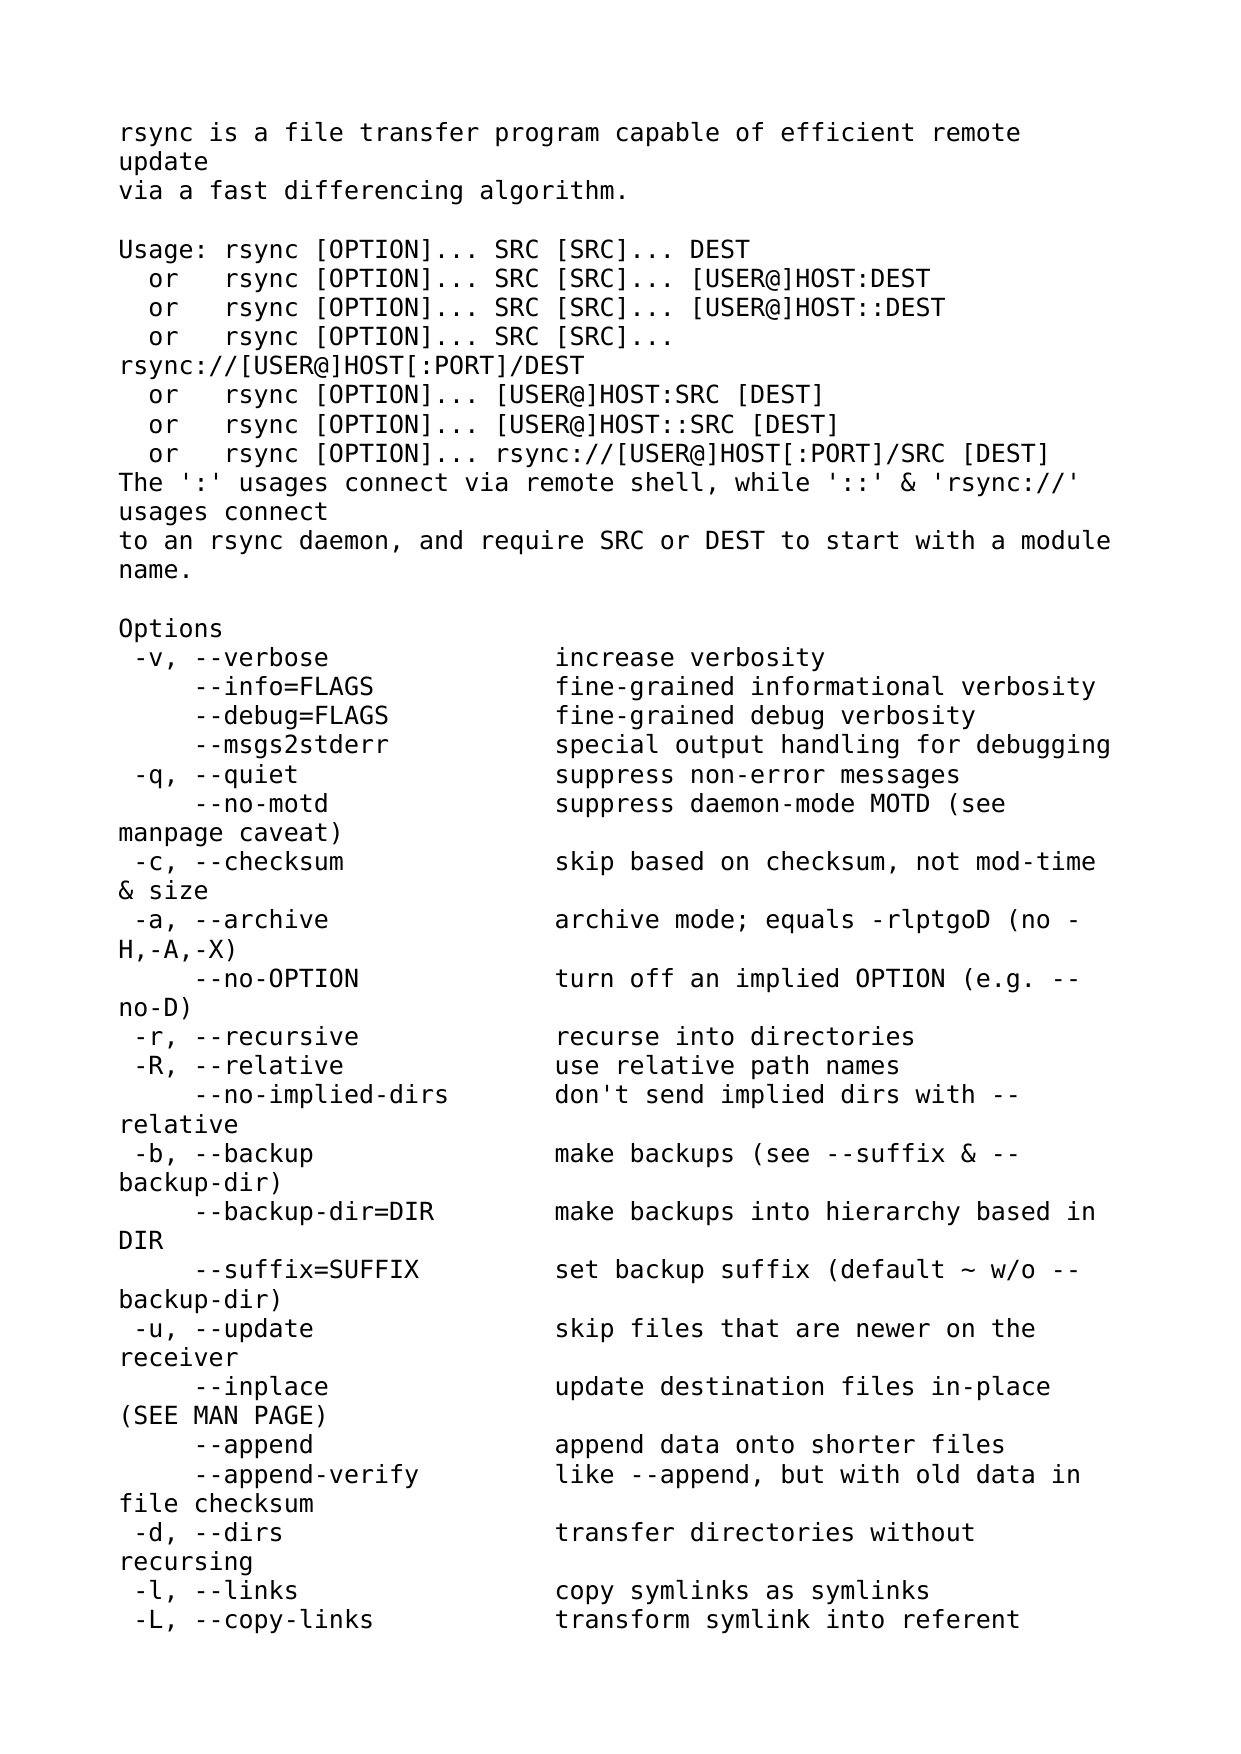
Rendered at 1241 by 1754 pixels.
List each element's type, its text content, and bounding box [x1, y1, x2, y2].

text rsync is a file transfer program capable of efficient remote update via a fast differencing algorithm. Usage: rsync [OPTION]... SRC [SRC]... DEST or rsync [OPTION]... SRC [SRC]... [USER@]HOST:DEST or rsync [OPTION]... SRC [SRC]... [USER@]HOST::DEST or rsync [OPTION]... SRC [SRC]... rsync://[USER@]HOST[:PORT]/DEST or rsync [OPTION]... [USER@]HOST:SRC [DEST] or rsync [OPTION]... [USER@]HOST::SRC [DEST] or rsync [OPTION]... rsync://[USER@]HOST[:PORT]/SRC [DEST] The ':' usages connect via remote shell, while '::' & 'rsync://' usages connect to an rsync daemon, and require SRC or DEST to start with a module name. Options -v, --verbose increase verbosity --info=FLAGS fine-grained informational verbosity --debug=FLAGS fine-grained debug verbosity --msgs2stderr special output handling for debugging -q, --quiet suppress non-error messages --no-motd suppress daemon-mode MOTD (see manpage caveat) -c, --checksum skip based on checksum, not mod-time & size -a, --archive archive mode; equals -rlptgoD (no -H,-A,-X) --no-OPTION turn off an implied OPTION (e.g. --no-D) -r, --recursive recurse into directories -R, --relative use relative path names --no-implied-dirs don't send implied dirs with --relative -b, --backup make backups (see --suffix & --backup-dir) --backup-dir=DIR make backups into hierarchy based in DIR --suffix=SUFFIX set backup suffix (default ~ w/o --backup-dir) -u, --update skip files that are newer on the receiver --inplace update destination files in-place (SEE MAN PAGE) --append append data onto shorter files --append-verify like --append, but with old data in file checksum -d, --dirs transfer directories without recursing -l, --links copy symlinks as symlinks -L, --copy-links transform symlink into referent [118, 118, 1122, 1635]
